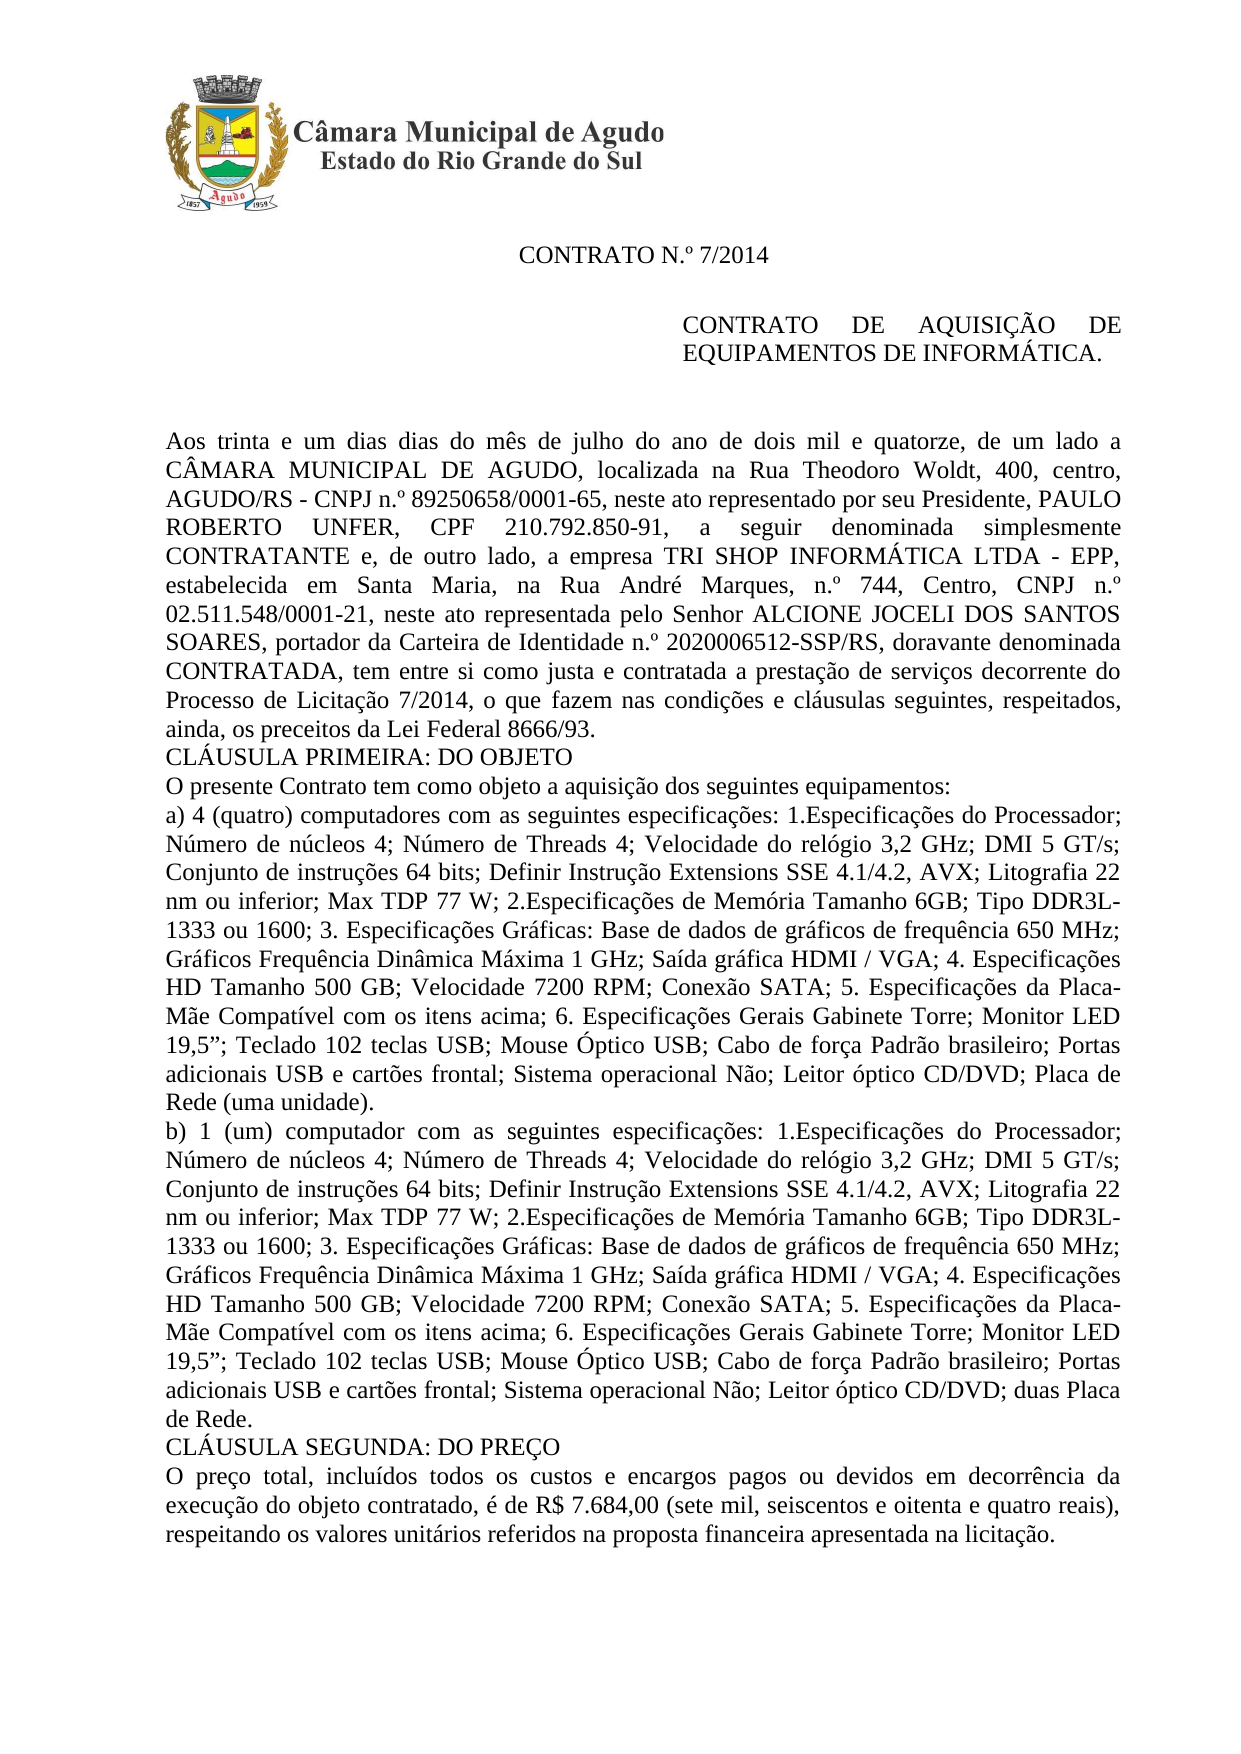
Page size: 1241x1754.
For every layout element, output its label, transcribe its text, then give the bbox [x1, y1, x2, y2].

text O presente Contrato tem como objeto a aquisição dos seguintes equipamentos: [165, 771, 1122, 800]
text Aos trinta e um dias dias do mês de julho do ano de dois mil e quatorze, de um lado a CÂMARA MUNICIPAL DE AGUDO, localizada na Rua Theodoro Woldt, 400, centro, AGUDO/RS - CNPJ n.º 89250658/0001-65, neste ato representado por seu Presidente, PAULO ROBERTO UNFER, CPF 210.792.850-91, a seguir denominada simplesmente CONTRATANTE e, de outro lado, a empresa TRI SHOP INFORMÁTICA LTDA - EPP, estabelecida em Santa Maria, na Rua André Marques, n.º 744, Centro, CNPJ n.º 02.511.548/0001-21, neste ato representada pelo Senhor ALCIONE JOCELI DOS SANTOS SOARES, portador da Carteira de Identidade n.º 2020006512-SSP/RS, doravante denominada CONTRATADA, tem entre si como justa e contratada a prestação de serviços decorrente do Processo de Licitação 7/2014, o que fazem nas condições e cláusulas seguintes, respeitados, ainda, os preceitos da Lei Federal 8666/93. [165, 426, 1122, 742]
text CLÁUSULA PRIMEIRA: DO OBJETO [165, 742, 1122, 771]
text CLÁUSULA SEGUNDA: DO PREÇO [165, 1432, 1122, 1461]
text CONTRATO DE AQUISIÇÃO DE EQUIPAMENTOS DE INFORMÁTICA. [682, 310, 1122, 367]
text b) 1 (um) computador com as seguintes especificações: 1.Especificações do Processador; Número de núcleos 4; Número de Threads 4; Velocidade do relógio 3,2 GHz; DMI 5 GT/s; Conjunto de instruções 64 bits; Definir Instrução Extensions SSE 4.1/4.2, AVX; Litografia 22 nm ou inferior; Max TDP 77 W; 2.Especificações de Memória Tamanho 6GB; Tipo DDR3L-1333 ou 1600; 3. Especificações Gráficas: Base de dados de gráficos de frequência 650 MHz; Gráficos Frequência Dinâmica Máxima 1 GHz; Saída gráfica HDMI / VGA; 4. Especificações HD Tamanho 500 GB; Velocidade 7200 RPM; Conexão SATA; 5. Especificações da Placa-Mãe Compatível com os itens acima; 6. Especificações Gerais Gabinete Torre; Monitor LED 19,5”; Teclado 102 teclas USB; Mouse Óptico USB; Cabo de força Padrão brasileiro; Portas adicionais USB e cartões frontal; Sistema operacional Não; Leitor óptico CD/DVD; duas Placa de Rede. [165, 1116, 1122, 1432]
picture [165, 75, 664, 211]
text a) 4 (quatro) computadores com as seguintes especificações: 1.Especificações do Processador; Número de núcleos 4; Número de Threads 4; Velocidade do relógio 3,2 GHz; DMI 5 GT/s; Conjunto de instruções 64 bits; Definir Instrução Extensions SSE 4.1/4.2, AVX; Litografia 22 nm ou inferior; Max TDP 77 W; 2.Especificações de Memória Tamanho 6GB; Tipo DDR3L-1333 ou 1600; 3. Especificações Gráficas: Base de dados de gráficos de frequência 650 MHz; Gráficos Frequência Dinâmica Máxima 1 GHz; Saída gráfica HDMI / VGA; 4. Especificações HD Tamanho 500 GB; Velocidade 7200 RPM; Conexão SATA; 5. Especificações da Placa-Mãe Compatível com os itens acima; 6. Especificações Gerais Gabinete Torre; Monitor LED 19,5”; Teclado 102 teclas USB; Mouse Óptico USB; Cabo de força Padrão brasileiro; Portas adicionais USB e cartões frontal; Sistema operacional Não; Leitor óptico CD/DVD; Placa de Rede (uma unidade). [165, 800, 1122, 1116]
text O preço total, incluídos todos os custos e encargos pagos ou devidos em decorrência da execução do objeto contratado, é de R$ 7.684,00 (sete mil, seiscentos e oitenta e quatro reais), respeitando os valores unitários referidos na proposta financeira apresentada na licitação. [165, 1461, 1122, 1547]
text CONTRATO N.º 7/2014 [165, 240, 1122, 268]
